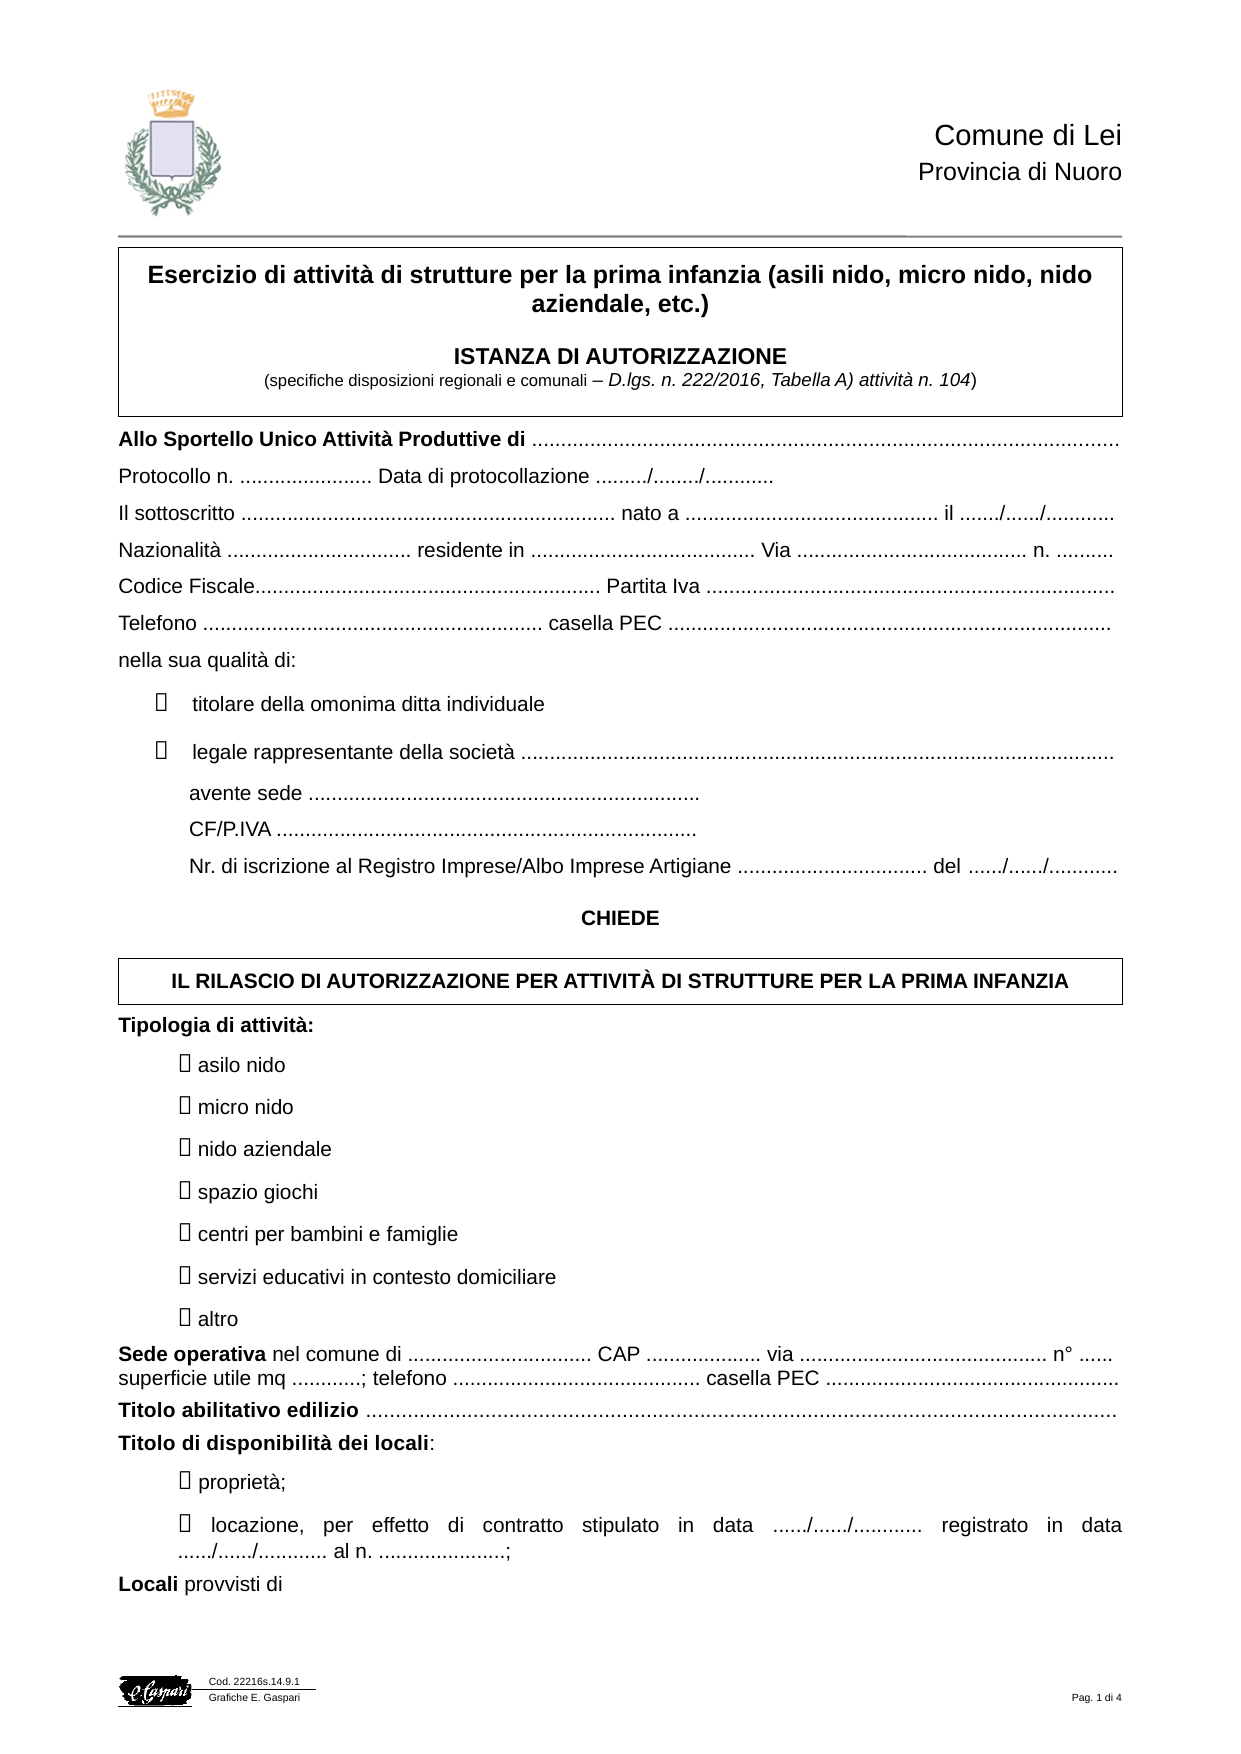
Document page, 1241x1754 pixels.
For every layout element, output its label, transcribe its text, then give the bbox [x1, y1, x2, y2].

text Nazionalità ................................ residente in ....................................... Via ........................................ n. .......... [118, 538, 1122, 562]
text Protocollo n. ....................... Data di protocollazione ........./......../............ [118, 464, 1122, 488]
text Codice Fiscale............................................................ Partita Iva ....................................................................... [118, 574, 1122, 598]
table_header IL RILASCIO DI AUTORIZZAZIONE PER ATTIVITÀ DI STRUTTURE PER LA PRIMA INFANZIA [119, 959, 1122, 1004]
text Tipologia di attività: [118, 1013, 1122, 1037]
text  altro [177, 1300, 1122, 1334]
text Comune di Lei [224, 118, 1122, 152]
text avente sede .................................................................... [189, 780, 1122, 804]
text  servizi educativi in contesto domiciliare [177, 1257, 1122, 1291]
text  locazione, per effetto di contratto stipulato in data ....../....../............ registrato in data ....../....../............ al n. ......................; [177, 1505, 1122, 1563]
text Il sottoscritto ................................................................. nato a ............................................ il ......./....../............ [118, 501, 1122, 525]
text  centri per bambini e famiglie [177, 1215, 1122, 1249]
text  micro nido [177, 1088, 1122, 1122]
text CHIEDE [118, 906, 1122, 930]
table_header Esercizio di attività di strutture per la prima infanzia (asili nido, micro nido, nido aziendale, etc.) ISTANZA DI AUTORIZZAZIONE (specifiche disposizioni regionali e comunali – D.lgs. n. 222/2016, Tabella A) attività n. 104) [119, 248, 1122, 416]
picture [118, 1674, 192, 1706]
text  asilo nido [177, 1045, 1122, 1079]
picture [122, 87, 224, 219]
text Provincia di Nuoro [224, 157, 1122, 185]
text  titolare della omonima ditta individuale [153, 685, 1122, 719]
text Allo Sportello Unico Attività Produttive di [118, 427, 1122, 451]
text Telefono ........................................................... casella PEC ............................................................................. [118, 611, 1122, 635]
text Titolo di disponibilità dei locali: [118, 1431, 1122, 1454]
text Locali provvisti di [118, 1572, 1122, 1596]
text  spazio giochi [177, 1172, 1122, 1207]
text Sede operativa nel comune di ................................ CAP .................... via ........................................... n° ...... superficie utile mq ............; telefono ........................................... casella PEC ................................................... [118, 1342, 1122, 1390]
text CF/P.IVA ......................................................................... [189, 817, 1122, 841]
text nella sua qualità di: [118, 648, 1122, 672]
text Titolo abilitativo edilizio .............................................................................................................................. [118, 1398, 1122, 1422]
text  nido aziendale [177, 1130, 1122, 1164]
text Nr. di iscrizione al Registro Imprese/Albo Imprese Artigiane ................................. del ....../....../............ [189, 854, 1122, 878]
text  proprietà; [177, 1463, 1122, 1497]
text  legale rappresentante della società ....................................................................................................... [153, 732, 1122, 767]
